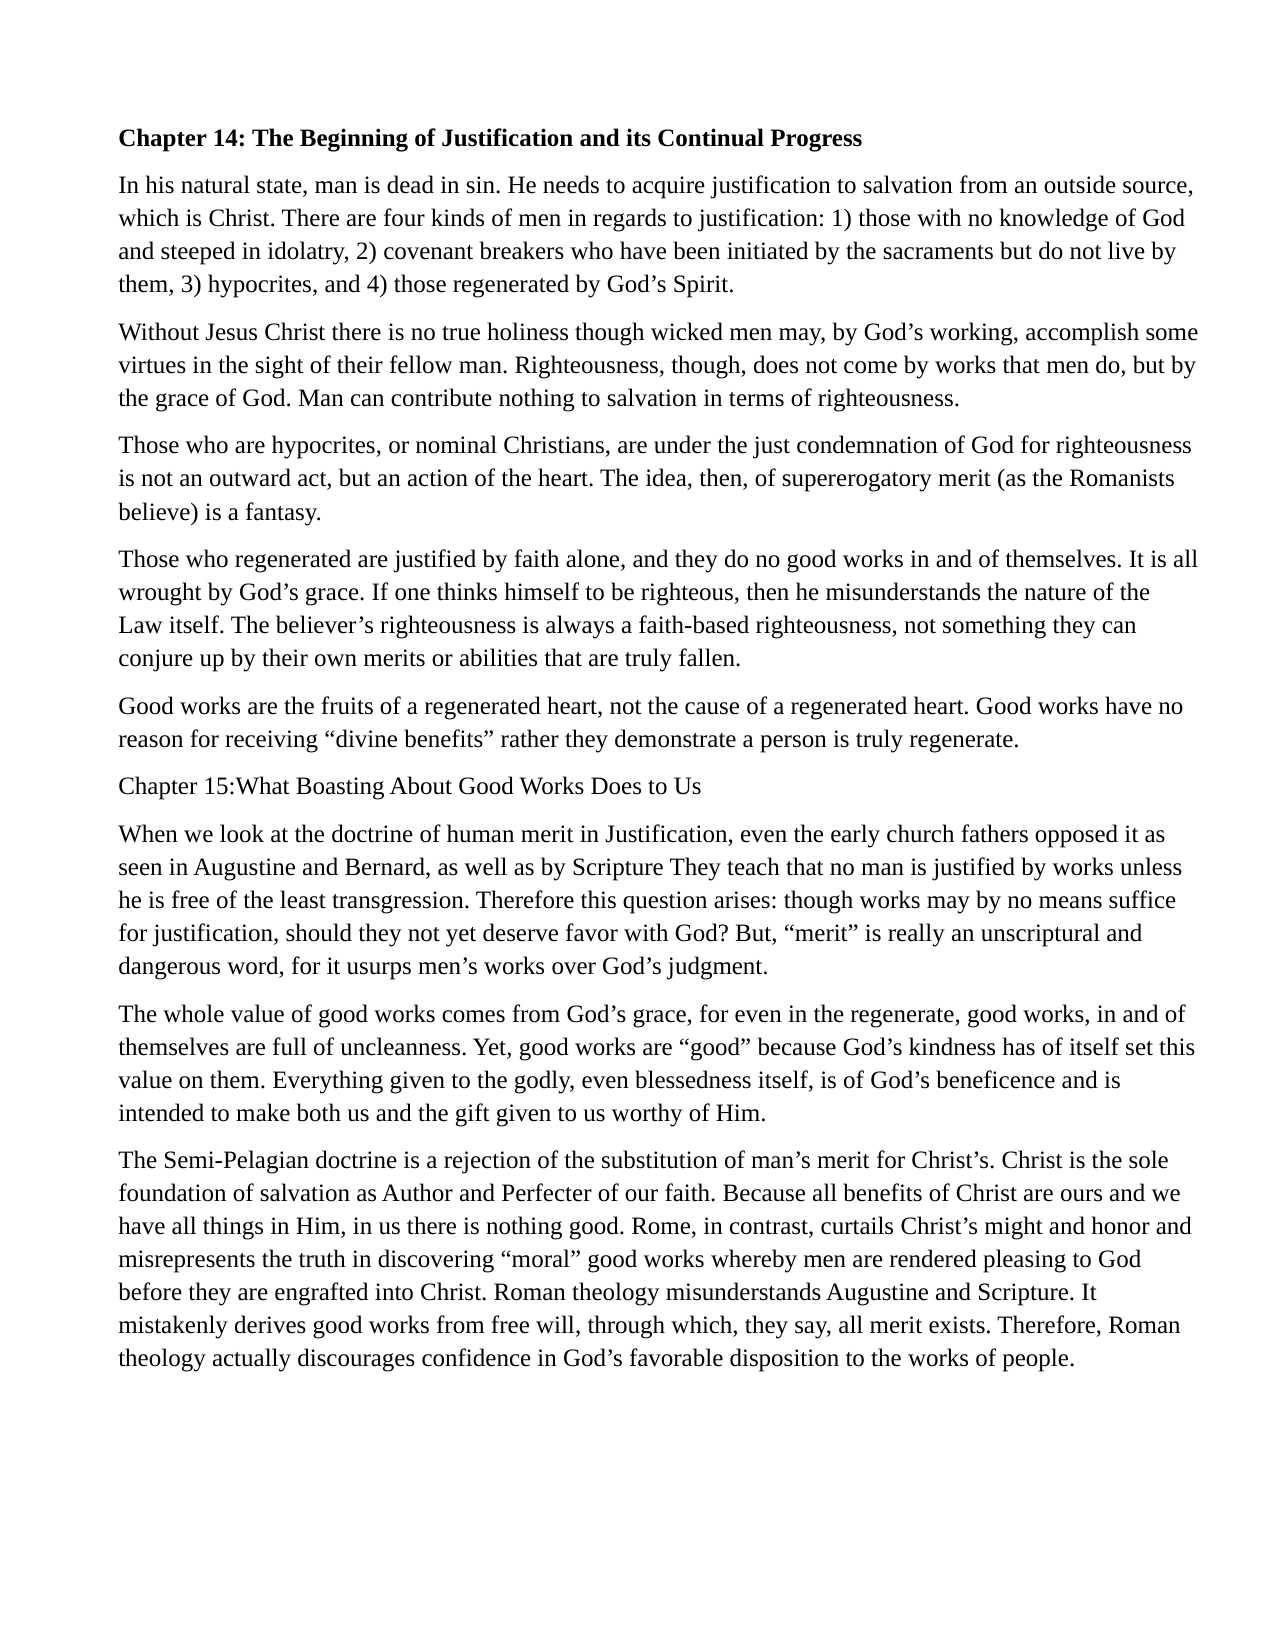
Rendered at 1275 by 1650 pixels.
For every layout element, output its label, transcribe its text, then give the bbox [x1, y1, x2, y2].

text The Semi-Pelagian doctrine is a rejection of the substitution of man’s merit for Christ’s. Christ is the sole foundation of salvation as Author and Perfecter of our faith. Because all benefits of Christ are ours and we have all things in Him, in us there is nothing good. Rome, in contrast, curtails Christ’s might and honor and misrepresents the truth in discovering “moral” good works whereby men are rendered pleasing to God before they are engrafted into Christ. Roman theology misunderstands Augustine and Scripture. It mistakenly derives good works from free will, through which, they say, all merit exists. Therefore, Roman theology actually discourages confidence in God’s favorable disposition to the works of people. [118, 1145, 1200, 1372]
text Chapter 15:What Boasting About Good Works Does to Us [118, 771, 1200, 800]
text The whole value of good works comes from God’s grace, for even in the regenerate, good works, in and of themselves are full of uncleanness. Yet, good works are “good” because God’s kindness has of itself set this value on them. Everything given to the godly, even blessedness itself, is of God’s beneficence and is intended to make both us and the gift given to us worthy of Him. [118, 999, 1200, 1127]
text Good works are the fruits of a regenerated heart, not the cause of a regenerated heart. Good works have no reason for receiving “divine benefits” rather they demonstrate a person is truly regenerate. [118, 691, 1200, 753]
text Those who regenerated are justified by faith alone, and they do no good works in and of themselves. It is all wrought by God’s grace. If one thinks himself to be righteous, then he misunderstands the nature of the Law itself. The believer’s righteousness is always a faith-based righteousness, not something they can conjure up by their own merits or abilities that are truly fallen. [118, 544, 1200, 672]
text Without Jesus Christ there is no true holiness though wicked men may, by God’s working, accomplish some virtues in the sight of their fellow man. Righteousness, though, does not come by works that men do, but by the grace of God. Man can contribute nothing to salvation in terms of righteousness. [118, 317, 1200, 412]
text When we look at the doctrine of human merit in Justification, even the early church fathers opposed it as seen in Augustine and Bernard, as well as by Scripture They teach that no man is justified by works unless he is free of the least transgression. Therefore this question arises: though works may by no means suffice for justification, should they not yet deserve favor with God? But, “merit” is really an unscriptural and dangerous word, for it usurps men’s works over God’s judgment. [118, 819, 1200, 980]
text Those who are hypocrites, or nominal Christians, are under the just condemnation of God for righteousness is not an outward act, but an action of the heart. The idea, then, of supererogatory merit (as the Romanists believe) is a fantasy. [118, 431, 1200, 525]
text In his natural state, man is dead in sin. He needs to acquire justification to salvation from an outside source, which is Christ. There are four kinds of men in regards to justification: 1) those with no knowledge of God and steeped in idolatry, 2) covenant breakers who have been initiated by the sacraments but do not live by them, 3) hypocrites, and 4) those regenerated by God’s Spirit. [118, 170, 1200, 298]
text Chapter 14: The Beginning of Justification and its Continual Progress [118, 123, 1200, 151]
